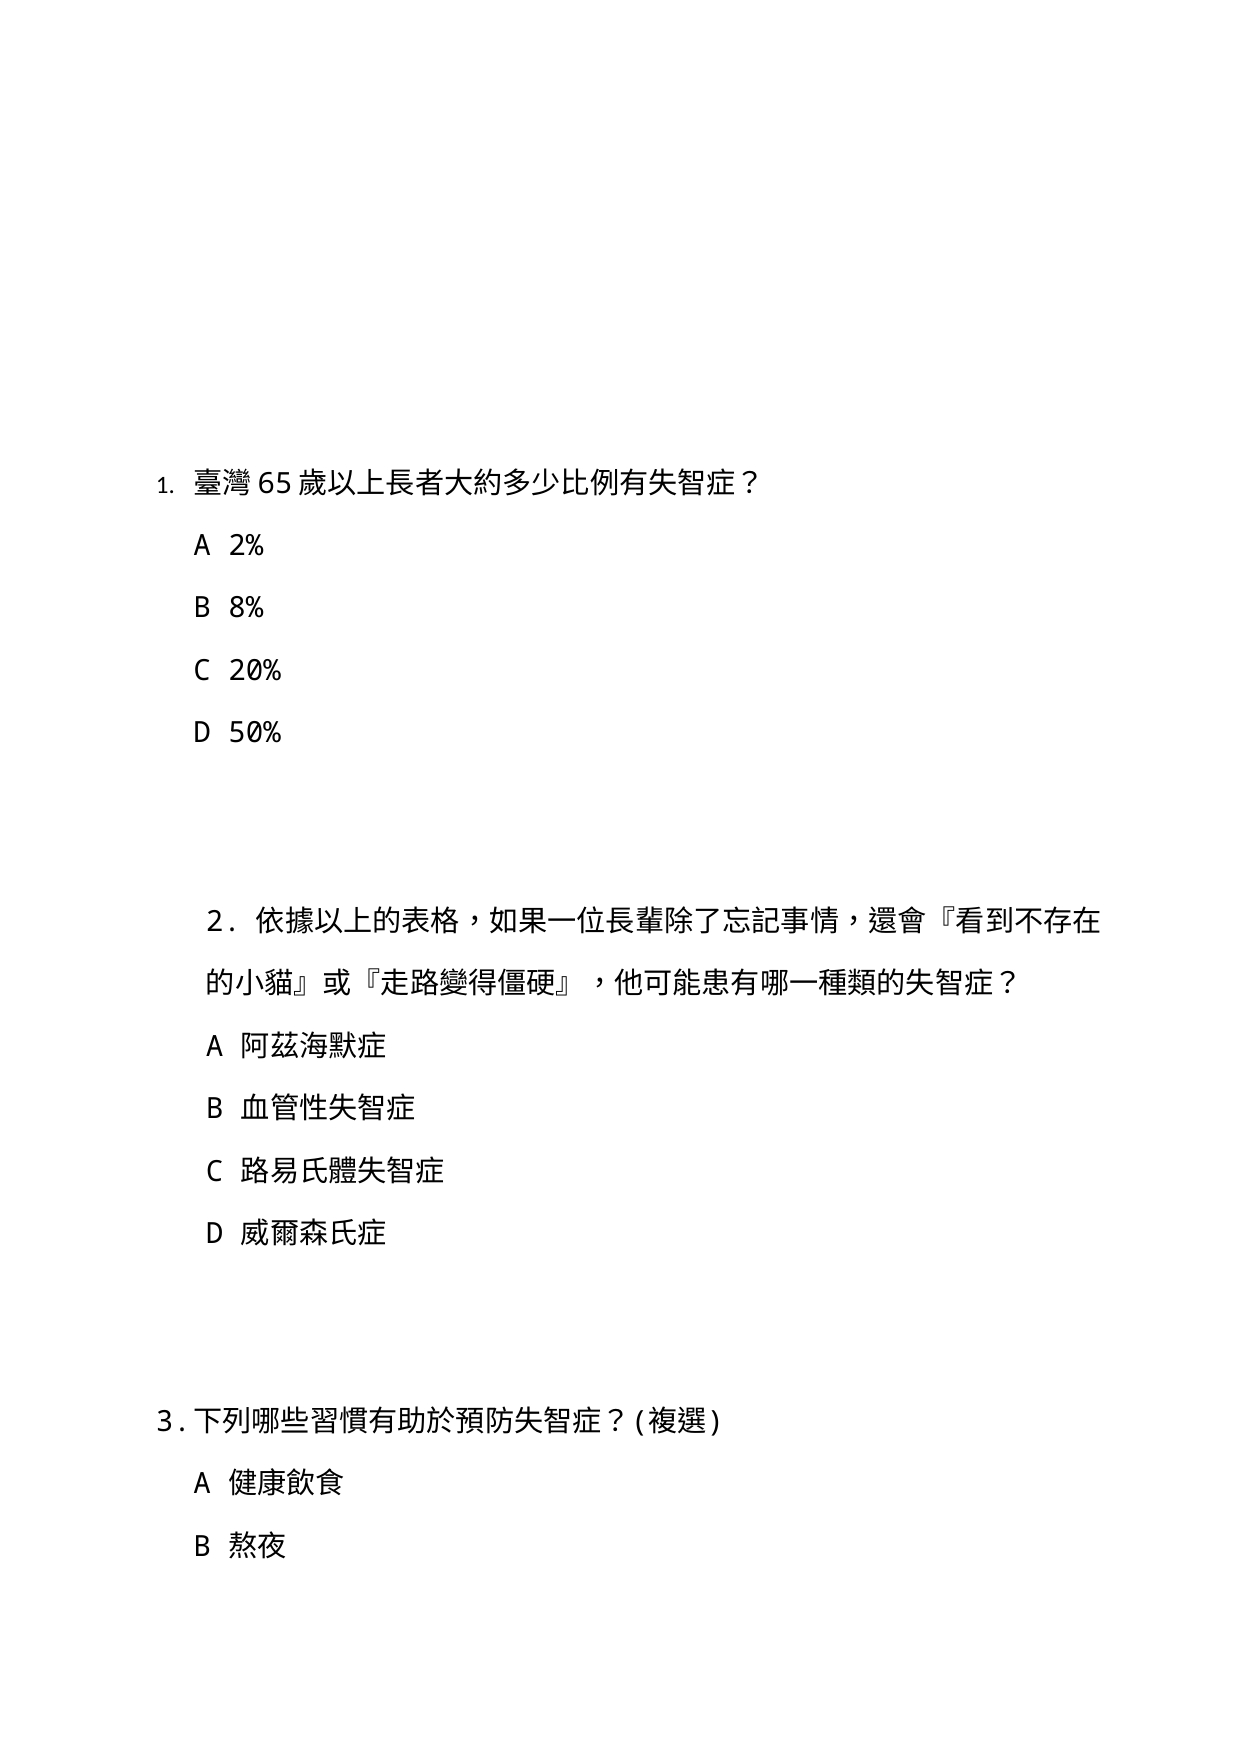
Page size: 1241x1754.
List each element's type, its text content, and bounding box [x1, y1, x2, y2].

list 依據以上的表格，如果一位長輩除了忘記事情，還會『看到不存在的小貓』或『走路變得僵硬』，他可能患有哪一種類的失智症？ A 阿茲海默症 B 血管性失智症 C 路易氏體失智症 D 威爾森氏症 [206, 877, 1122, 1252]
list 下列哪些習慣有助於預防失智症？(複選) A 健康飲食 B 熬夜 [156, 1377, 1122, 1564]
list 臺灣65歲以上長者大約多少比例有失智症？ A 2% B 8% C 20% D 50% [156, 439, 1122, 752]
